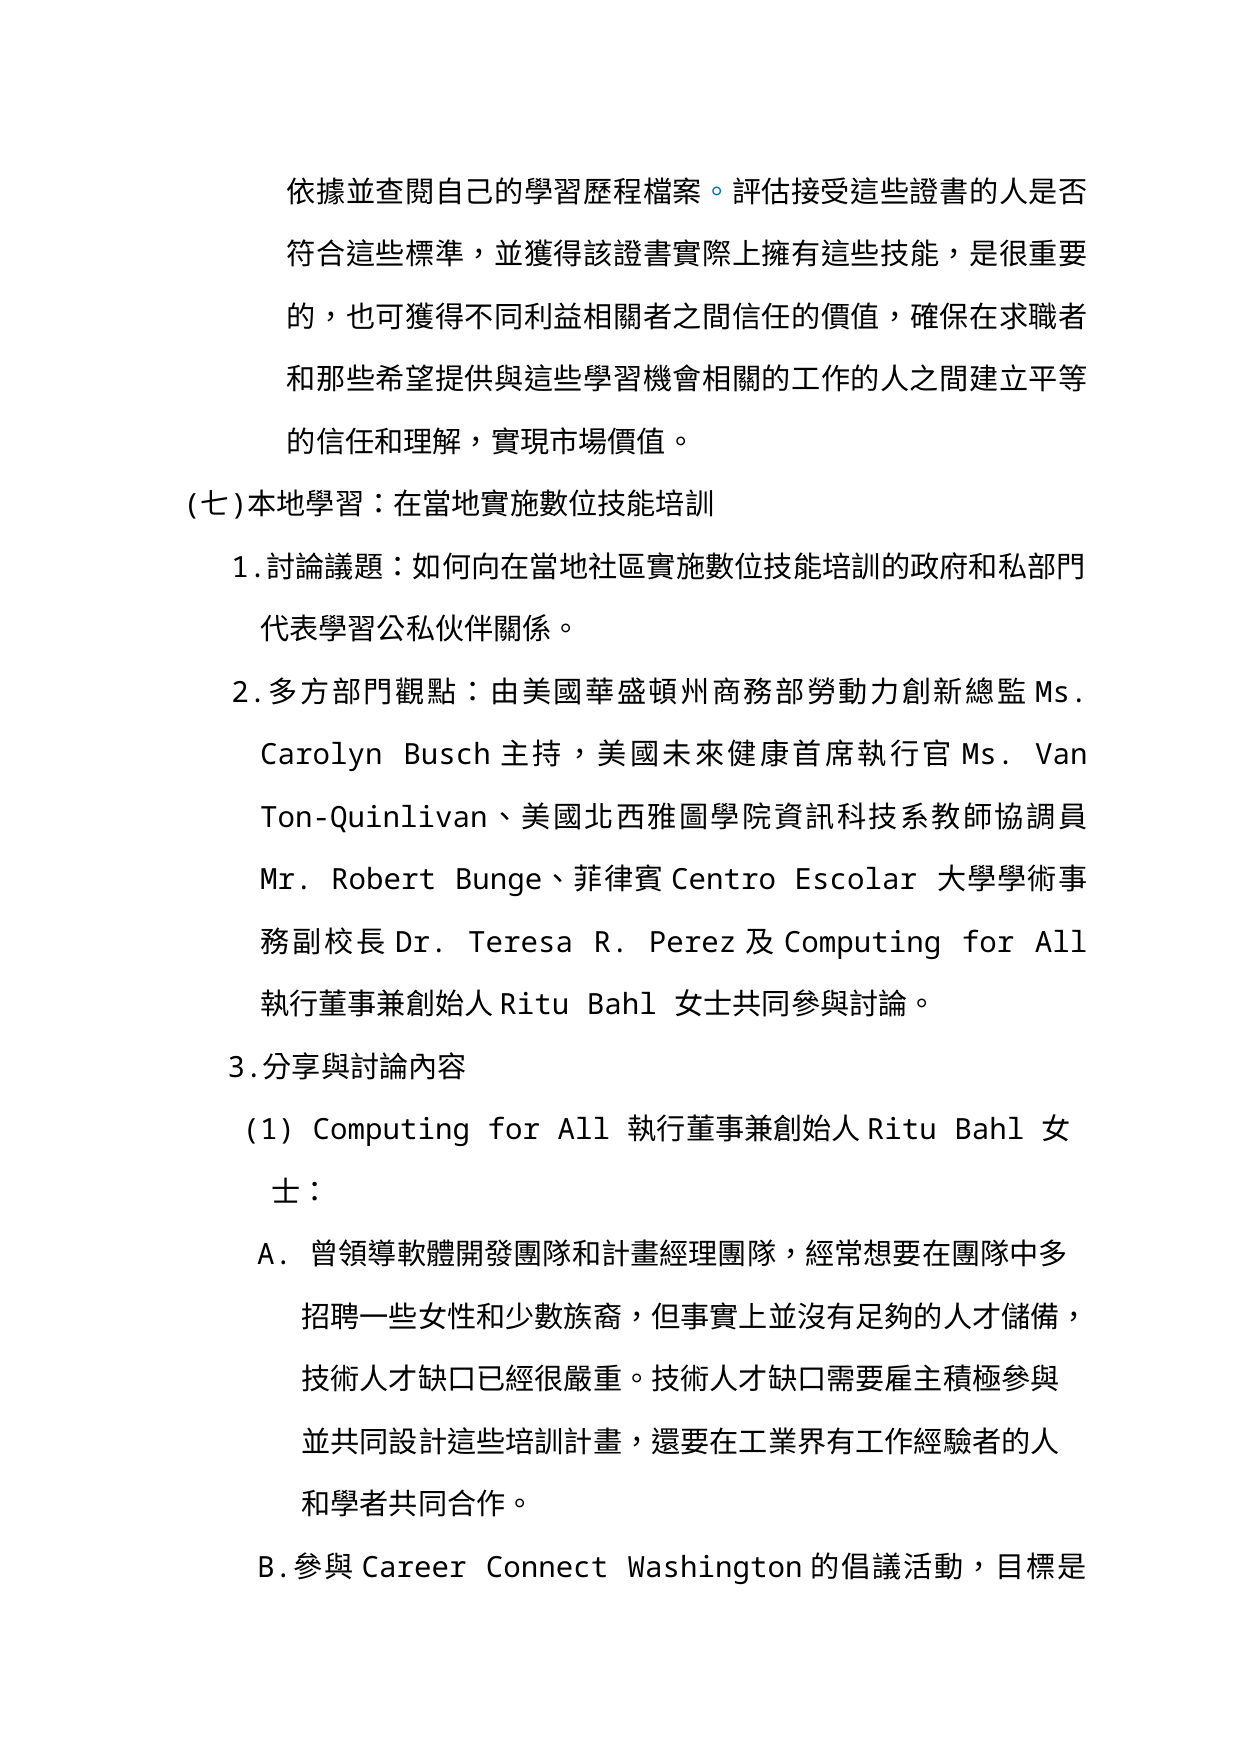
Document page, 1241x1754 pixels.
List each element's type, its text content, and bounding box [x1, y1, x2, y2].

text 1.討論議題：如何向在當地社區實施數位技能培訓的政府和私部門代表學習公私伙伴關係。 [231, 523, 1087, 648]
text B.參與Career Connect Washington的倡議活動，目標是讓雇主與教育體系合作，使人們能夠獲得雇主所需的經驗。採中介機構模式，華盛頓州選擇了八個不同的行業中介機構來負責八個部門。Computing for All負責IT和網絡安全領域，執行模式是與雇主合作，能夠真正理解與溝通，Computing for All提出了七條職業發展途徑，從數位營銷一直到數據科學和數據分析，團隊合作為每條就業途徑制定了最低要求，已經與華盛頓州內約50個培訓機構合作，擁有很多IT課程可服務。 [257, 1523, 1087, 1585]
text 依據並查閱自己的學習歷程檔案。評估接受這些證書的人是否符合這些標準，並獲得該證書實際上擁有這些技能，是很重要的，也可獲得不同利益相關者之間信任的價值，確保在求職者和那些希望提供與這些學習機會相關的工作的人之間建立平等的信任和理解，實現市場價值。 [257, 148, 1087, 460]
text 3.分享與討論內容 [227, 1023, 1087, 1085]
text (1) Computing for All 執行董事兼創始人Ritu Bahl 女士： [242, 1085, 1087, 1210]
text (七)本地學習：在當地實施數位技能培訓 [183, 460, 1087, 523]
text A. 曾領導軟體開發團隊和計畫經理團隊，經常想要在團隊中多招聘一些女性和少數族裔，但事實上並沒有足夠的人才儲備，技術人才缺口已經很嚴重。技術人才缺口需要雇主積極參與並共同設計這些培訓計畫，還要在工業界有工作經驗者的人和學者共同合作。 [257, 1210, 1087, 1523]
text 2.多方部門觀點：由美國華盛頓州商務部勞動力創新總監Ms. Carolyn Busch主持，美國未來健康首席執行官Ms. Van Ton-Quinlivan、美國北西雅圖學院資訊科技系教師協調員Mr. Robert Bunge、菲律賓Centro Escolar 大學學術事務副校長Dr. Teresa R. Perez及Computing for All 執行董事兼創始人Ritu Bahl 女士共同參與討論。 [231, 648, 1087, 1023]
